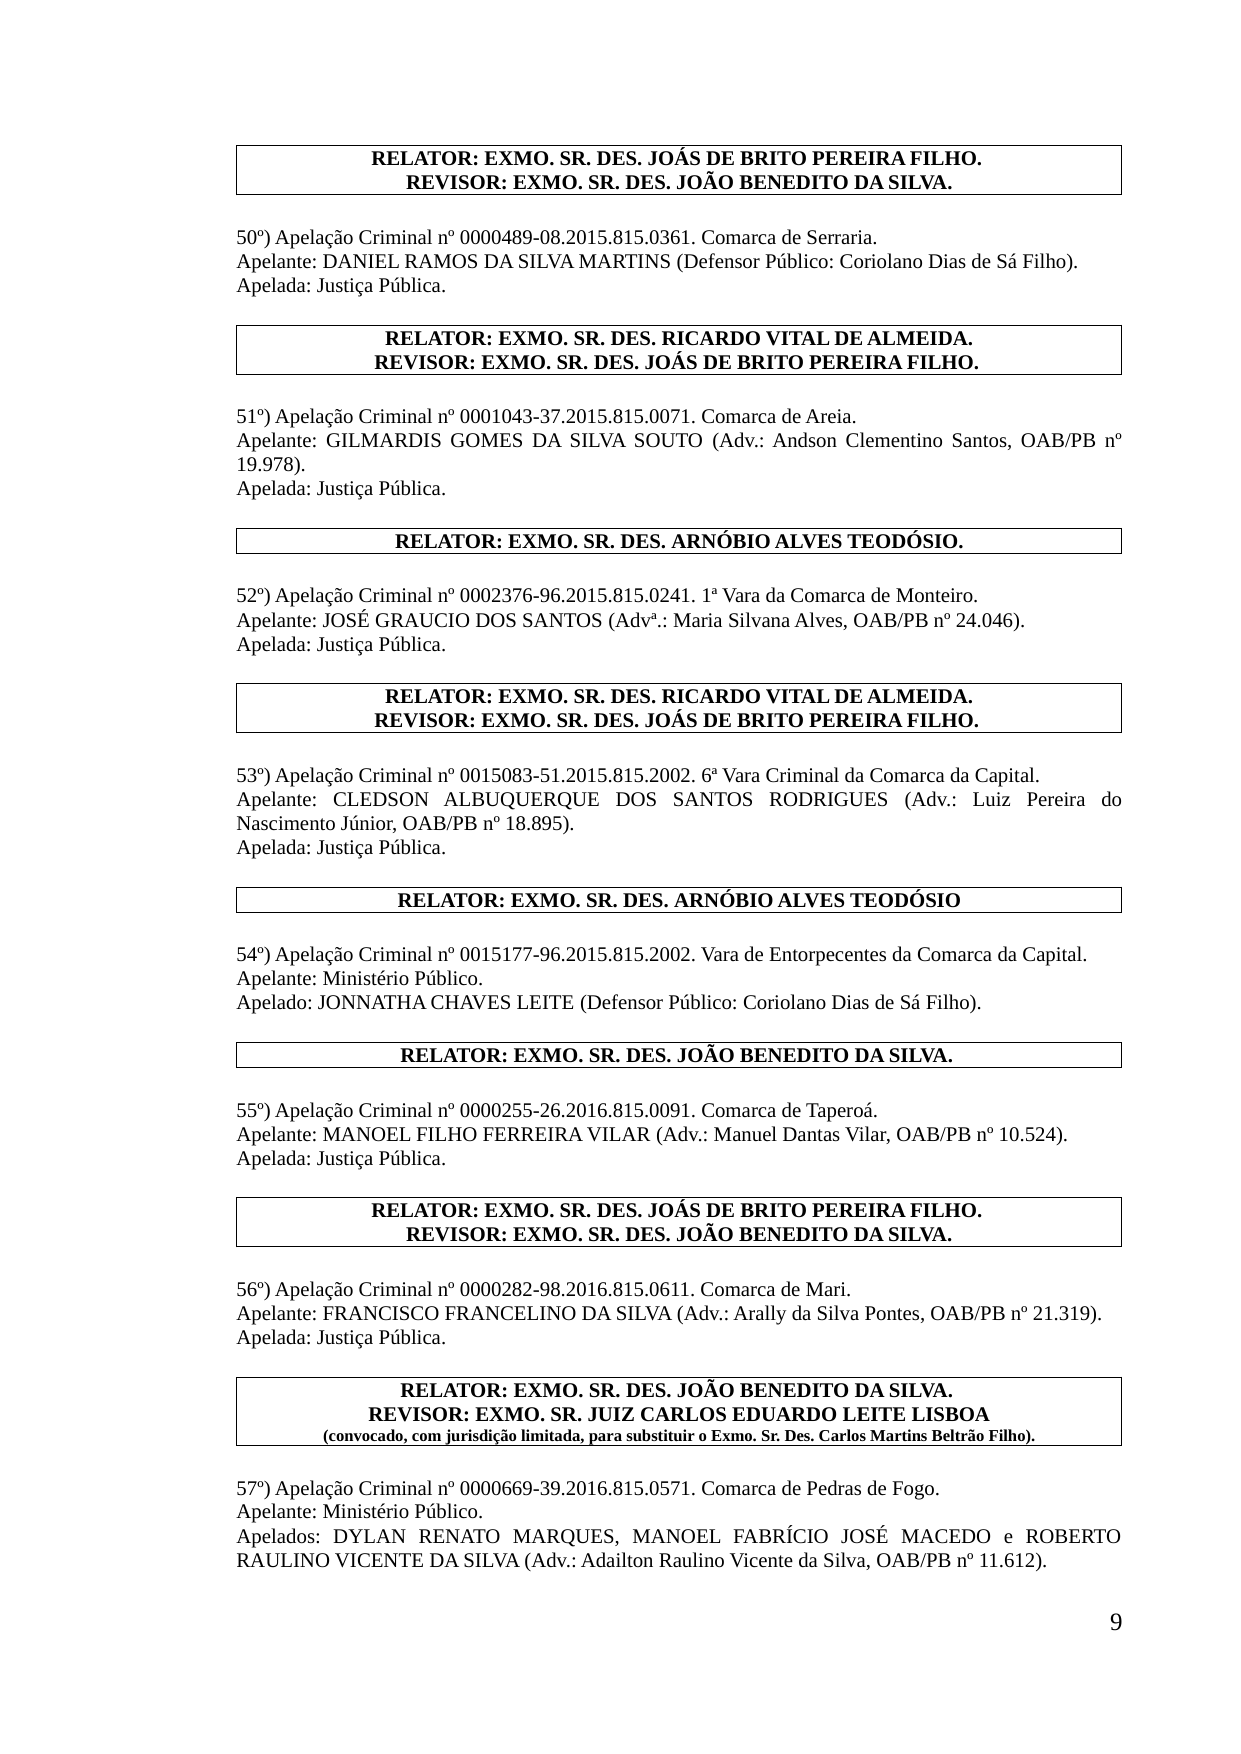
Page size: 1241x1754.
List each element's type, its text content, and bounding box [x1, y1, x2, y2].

text 53º) Apelação Criminal nº 0015083-51.2015.815.2002. 6ª Vara Criminal da Comarca da Capital. [236, 763, 1122, 787]
text 56º) Apelação Criminal nº 0000282-98.2016.815.0611. Comarca de Mari. [236, 1277, 1122, 1301]
text Apelante: DANIEL RAMOS DA SILVA MARTINS (Defensor Público: Coriolano Dias de Sá Filho). [236, 249, 1122, 273]
text 54º) Apelação Criminal nº 0015177-96.2015.815.2002. Vara de Entorpecentes da Comarca da Capital. [236, 942, 1122, 966]
text RELATOR: EXMO. SR. DES. JOÃO BENEDITO DA SILVA. [237, 1378, 1121, 1401]
text REVISOR: EXMO. SR. DES. JOÃO BENEDITO DA SILVA. [237, 169, 1121, 194]
text Apelada: Justiça Pública. [236, 1146, 1122, 1170]
text Apelante: MANOEL FILHO FERREIRA VILAR (Adv.: Manuel Dantas Vilar, OAB/PB nº 10.524). [236, 1122, 1122, 1146]
text (convocado, com jurisdição limitada, para substituir o Exmo. Sr. Des. Carlos Martins Beltrão Filho). [237, 1425, 1121, 1445]
text Apelada: Justiça Pública. [236, 476, 1122, 500]
text RELATOR: EXMO. SR. DES. JOÃO BENEDITO DA SILVA. [237, 1043, 1121, 1067]
text Apelante: CLEDSON ALBUQUERQUE DOS SANTOS RODRIGUES (Adv.: Luiz Pereira do Nascimento Júnior, OAB/PB nº 18.895). [236, 787, 1122, 835]
text RELATOR: EXMO. SR. DES. JOÁS DE BRITO PEREIRA FILHO. [237, 1198, 1121, 1221]
text RELATOR: EXMO. SR. DES. ARNÓBIO ALVES TEODÓSIO. [237, 529, 1121, 553]
text RELATOR: EXMO. SR. DES. ARNÓBIO ALVES TEODÓSIO [237, 888, 1121, 912]
text Apelada: Justiça Pública. [236, 1325, 1122, 1349]
text Apelada: Justiça Pública. [236, 273, 1122, 297]
text Apelada: Justiça Pública. [236, 632, 1122, 656]
text Apelante: GILMARDIS GOMES DA SILVA SOUTO (Adv.: Andson Clementino Santos, OAB/PB nº 19.978). [236, 428, 1122, 476]
text RELATOR: EXMO. SR. DES. RICARDO VITAL DE ALMEIDA. [237, 684, 1121, 707]
text REVISOR: EXMO. SR. DES. JOÁS DE BRITO PEREIRA FILHO. [237, 707, 1121, 732]
text REVISOR: EXMO. SR. DES. JOÁS DE BRITO PEREIRA FILHO. [237, 348, 1121, 374]
text Apelado: JONNATHA CHAVES LEITE (Defensor Público: Coriolano Dias de Sá Filho). [236, 990, 1122, 1014]
text REVISOR: EXMO. SR. DES. JOÃO BENEDITO DA SILVA. [237, 1221, 1121, 1246]
text Apelados: DYLAN RENATO MARQUES, MANOEL FABRÍCIO JOSÉ MACEDO e ROBERTO RAULINO VICENTE DA SILVA (Adv.: Adailton Raulino Vicente da Silva, OAB/PB nº 11.612). [236, 1523, 1122, 1572]
text RELATOR: EXMO. SR. DES. RICARDO VITAL DE ALMEIDA. [237, 326, 1121, 348]
text REVISOR: EXMO. SR. JUIZ CARLOS EDUARDO LEITE LISBOA [237, 1401, 1121, 1425]
text 57º) Apelação Criminal nº 0000669-39.2016.815.0571. Comarca de Pedras de Fogo. [236, 1475, 1122, 1499]
text Apelante: Ministério Público. [236, 966, 1122, 990]
text Apelante: JOSÉ GRAUCIO DOS SANTOS (Advª.: Maria Silvana Alves, OAB/PB nº 24.046). [236, 607, 1122, 632]
text 55º) Apelação Criminal nº 0000255-26.2016.815.0091. Comarca de Taperoá. [236, 1097, 1122, 1122]
text Apelada: Justiça Pública. [236, 835, 1122, 859]
text 52º) Apelação Criminal nº 0002376-96.2015.815.0241. 1ª Vara da Comarca de Monteiro. [236, 583, 1122, 607]
text Apelante: Ministério Público. [236, 1499, 1122, 1523]
text Apelante: FRANCISCO FRANCELINO DA SILVA (Adv.: Arally da Silva Pontes, OAB/PB nº 21.319). [236, 1301, 1122, 1325]
text 50º) Apelação Criminal nº 0000489-08.2015.815.0361. Comarca de Serraria. [236, 225, 1122, 249]
text RELATOR: EXMO. SR. DES. JOÁS DE BRITO PEREIRA FILHO. [237, 146, 1121, 169]
text 51º) Apelação Criminal nº 0001043-37.2015.815.0071. Comarca de Areia. [236, 404, 1122, 428]
